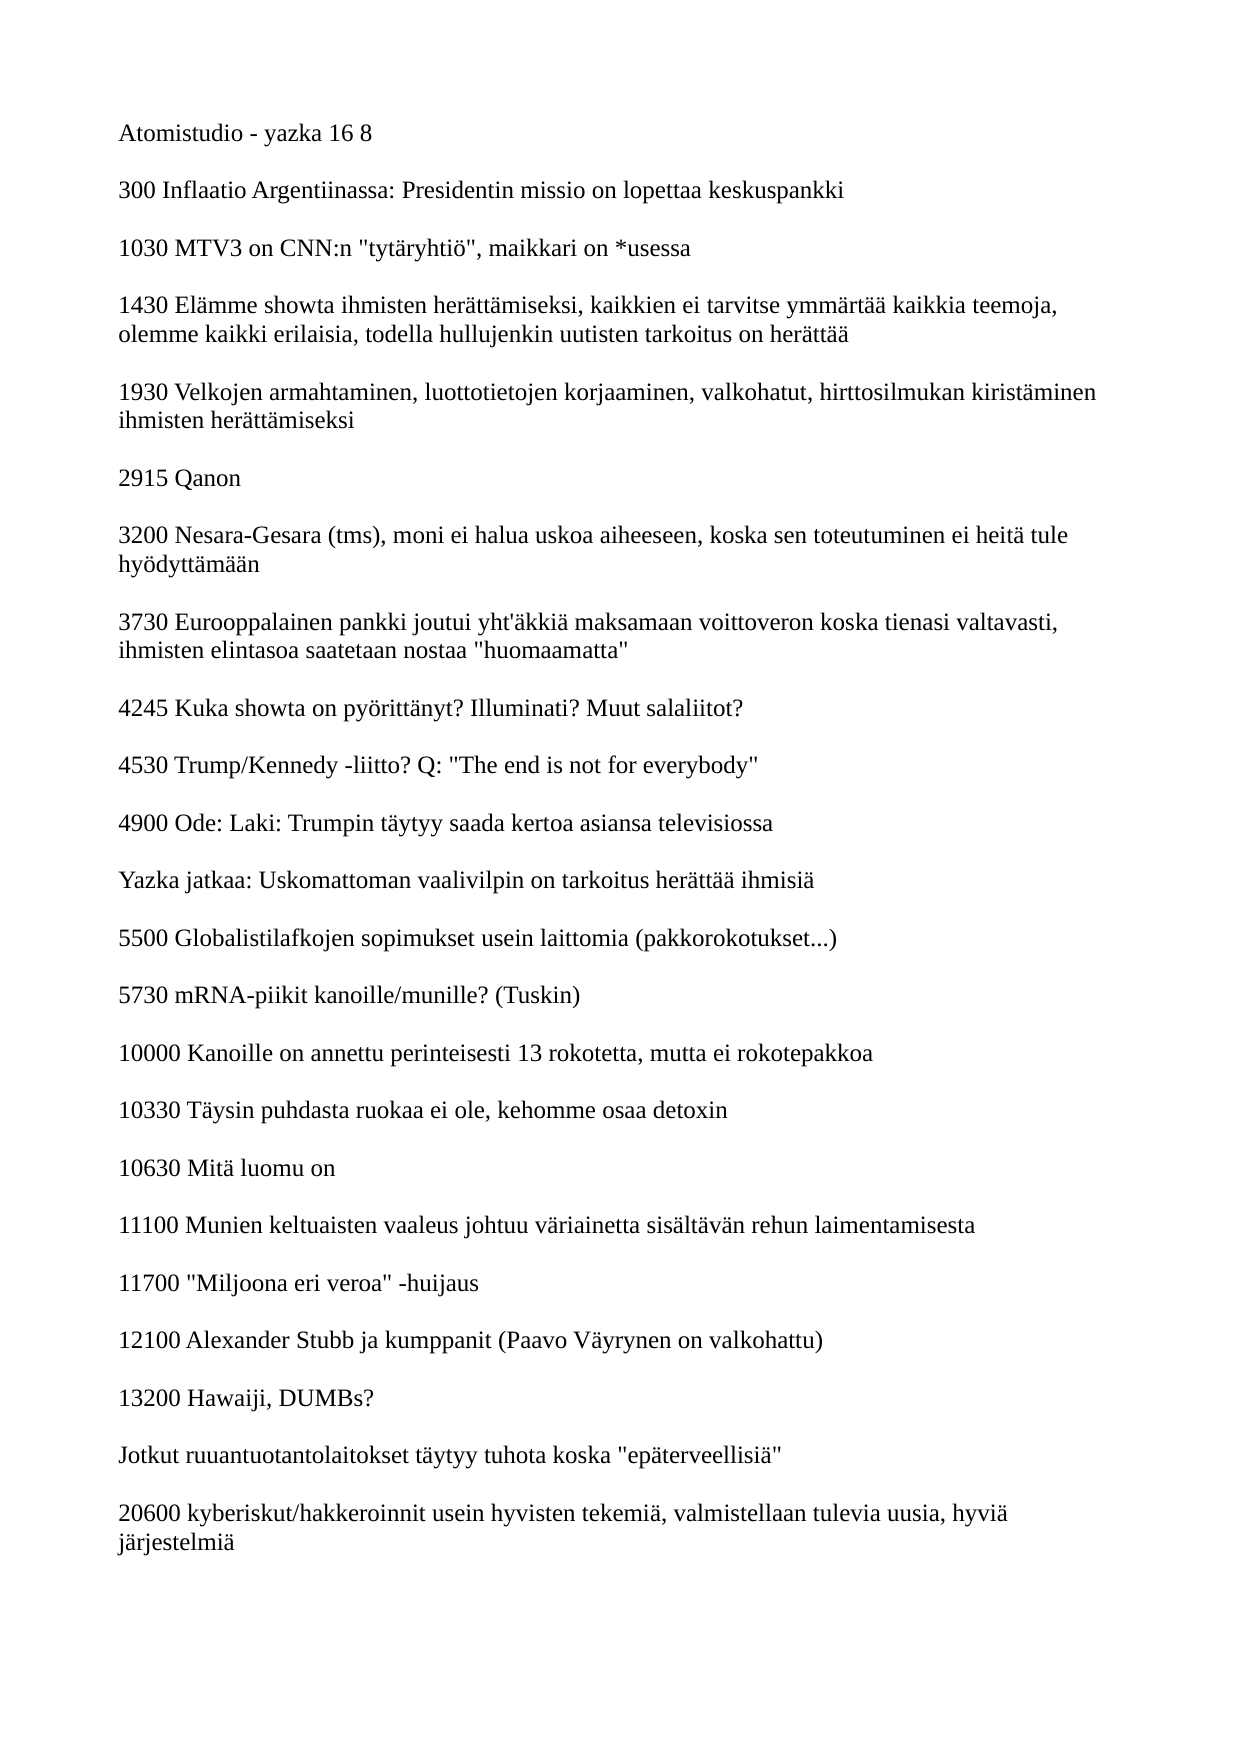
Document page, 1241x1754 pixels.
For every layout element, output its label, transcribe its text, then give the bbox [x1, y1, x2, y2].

text 1430 Elämme showta ihmisten herättämiseksi, kaikkien ei tarvitse ymmärtää kaikkia teemoja, olemme kaikki erilaisia, todella hullujenkin uutisten tarkoitus on herättää [118, 291, 1122, 348]
text 3200 Nesara-Gesara (tms), moni ei halua uskoa aiheeseen, koska sen toteutuminen ei heitä tule hyödyttämään [118, 521, 1122, 578]
text 20600 kyberiskut/hakkeroinnit usein hyvisten tekemiä, valmistellaan tulevia uusia, hyviä järjestelmiä [118, 1498, 1122, 1556]
text 4245 Kuka showta on pyörittänyt? Illuminati? Muut salaliitot? [118, 693, 1122, 722]
text 12100 Alexander Stubb ja kumppanit (Paavo Väyrynen on valkohattu) [118, 1326, 1122, 1354]
text 1030 MTV3 on CNN:n "tytäryhtiö", maikkari on *usessa [118, 233, 1122, 262]
text Yazka jatkaa: Uskomattoman vaalivilpin on tarkoitus herättää ihmisiä [118, 866, 1122, 894]
text 300 Inflaatio Argentiinassa: Presidentin missio on lopettaa keskuspankki [118, 176, 1122, 204]
text 3730 Eurooppalainen pankki joutui yht'äkkiä maksamaan voittoveron koska tienasi valtavasti, ihmisten elintasoa saatetaan nostaa "huomaamatta" [118, 607, 1122, 664]
text 5730 mRNA-piikit kanoille/munille? (Tuskin) [118, 981, 1122, 1009]
text Atomistudio - yazka 16 8 [118, 118, 1122, 147]
text 1930 Velkojen armahtaminen, luottotietojen korjaaminen, valkohatut, hirttosilmukan kiristäminen ihmisten herättämiseksi [118, 377, 1122, 434]
text Jotkut ruuantuotantolaitokset täytyy tuhota koska "epäterveellisiä" [118, 1441, 1122, 1469]
text 2915 Qanon [118, 463, 1122, 492]
text 13200 Hawaiji, DUMBs? [118, 1383, 1122, 1412]
text 10330 Täysin puhdasta ruokaa ei ole, kehomme osaa detoxin [118, 1096, 1122, 1124]
text 11100 Munien keltuaisten vaaleus johtuu väriainetta sisältävän rehun laimentamisesta [118, 1211, 1122, 1239]
text 4900 Ode: Laki: Trumpin täytyy saada kertoa asiansa televisiossa [118, 808, 1122, 837]
text 10000 Kanoille on annettu perinteisesti 13 rokotetta, mutta ei rokotepakkoa [118, 1038, 1122, 1067]
text 11700 "Miljoona eri veroa" -huijaus [118, 1268, 1122, 1297]
text 5500 Globalistilafkojen sopimukset usein laittomia (pakkorokotukset...) [118, 923, 1122, 952]
text 10630 Mitä luomu on [118, 1153, 1122, 1182]
text 4530 Trump/Kennedy -liitto? Q: "The end is not for everybody" [118, 751, 1122, 779]
